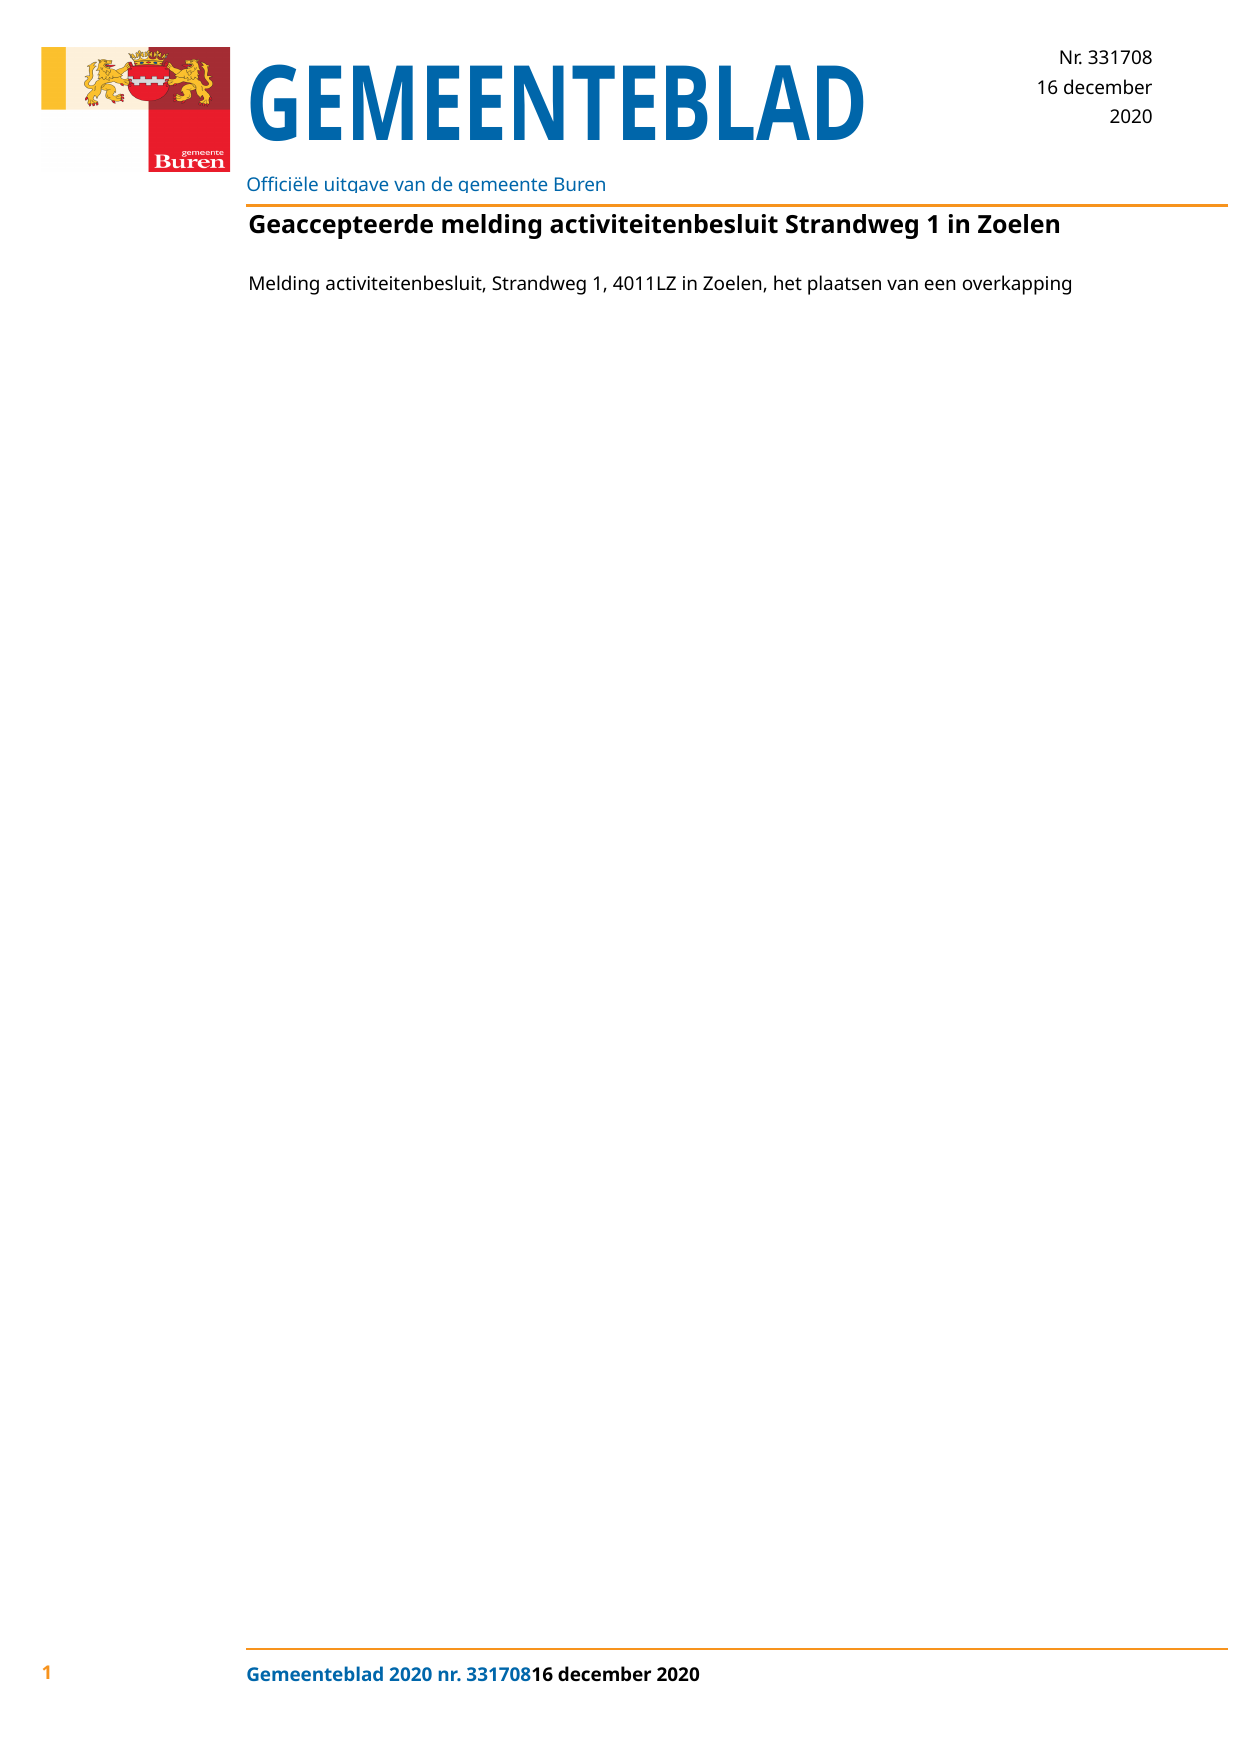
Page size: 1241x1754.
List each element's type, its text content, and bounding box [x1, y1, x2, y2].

text Geaccepteerde melding activiteitenbesluit Strandweg 1 in Zoelen [248, 207, 1152, 241]
text Melding activiteitenbesluit, Strandweg 1, 4011LZ in Zoelen, het plaatsen van een overkapping [248, 270, 1152, 296]
picture [41, 47, 231, 172]
